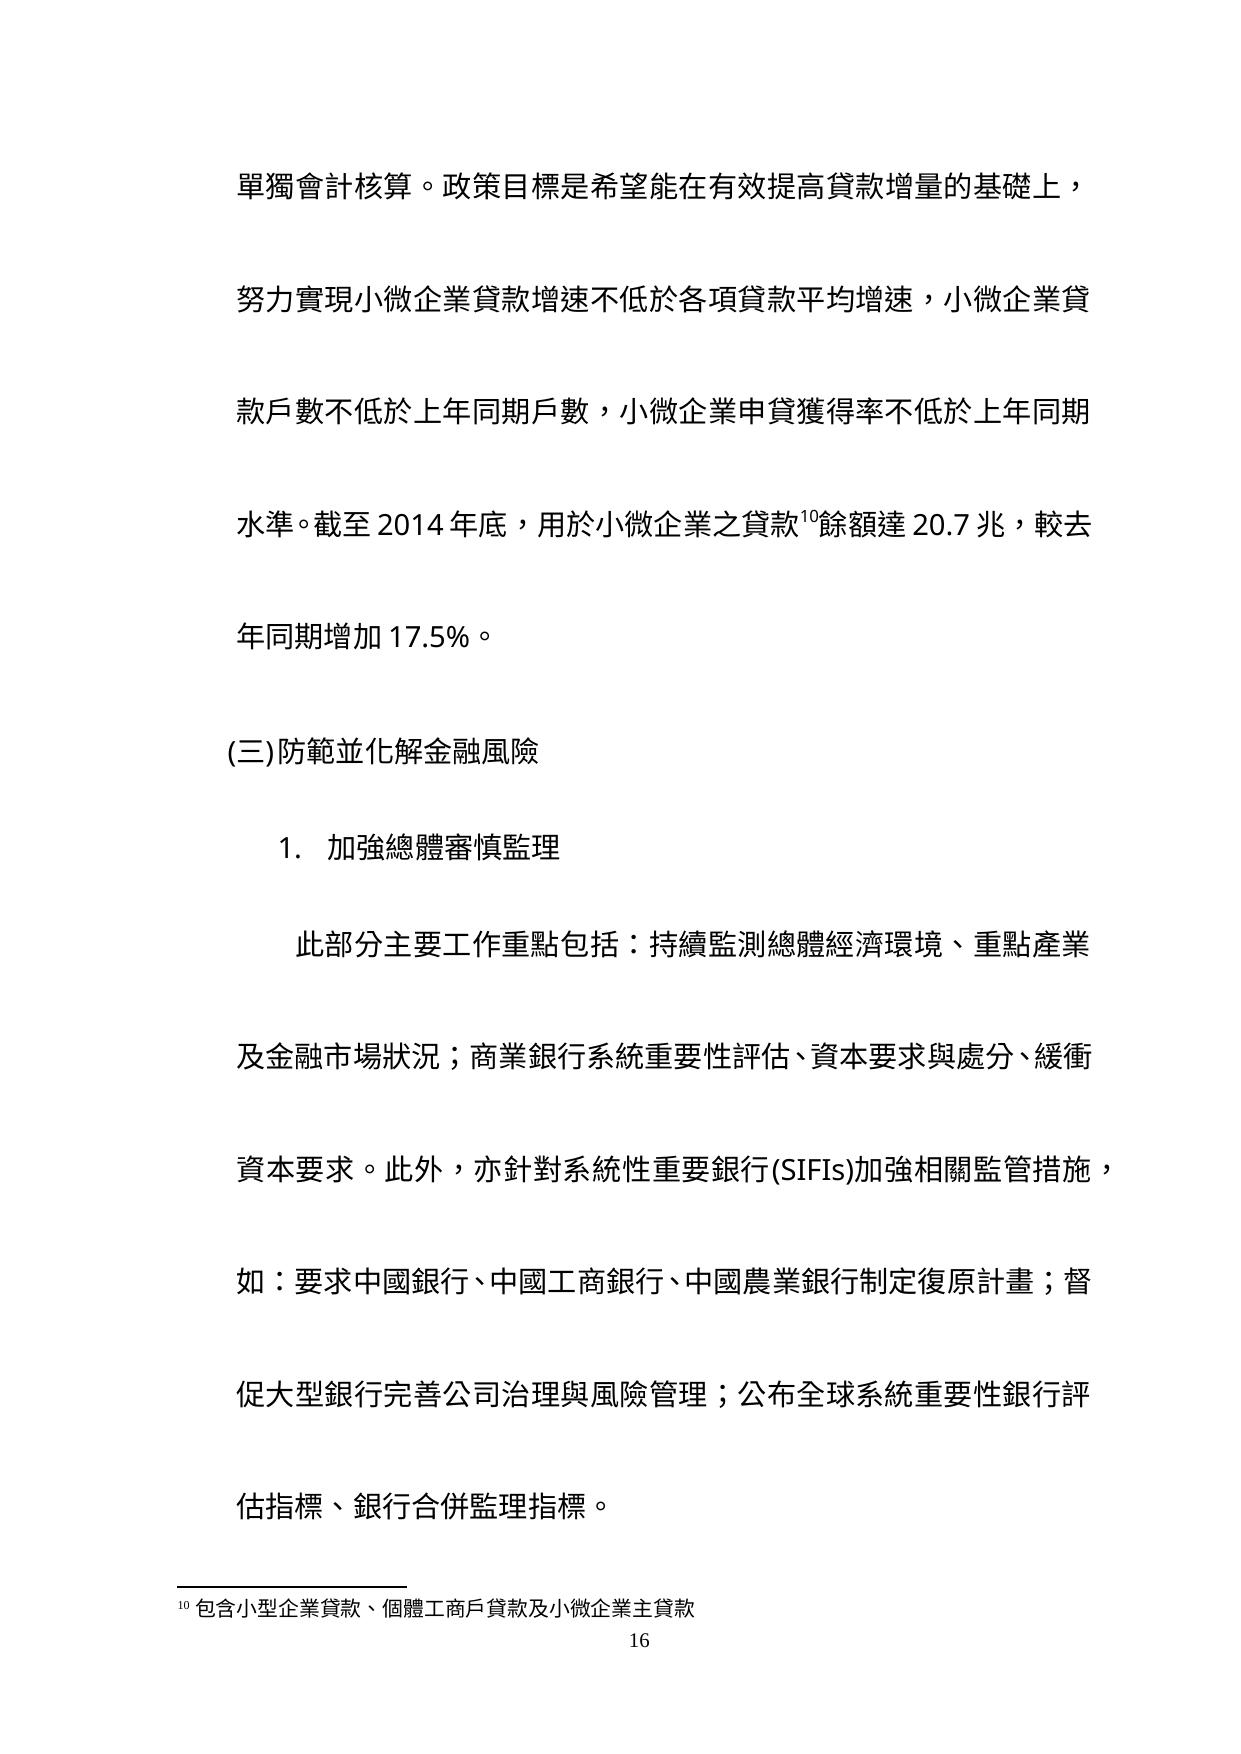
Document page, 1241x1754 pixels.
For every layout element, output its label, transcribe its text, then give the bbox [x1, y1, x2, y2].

text 至於小微企業部分，銀監會甫於2015年 3月6日發布年度之「小微企業金融服務工作的指導意見」，持續要求銀行落實「六項機制」即：(1)強化利率風險定價機制、(2)獨立核算機制、(3)高效審批機制、(4)激勵約束機制、(5)專業人員培訓機制、(6)違約資訊通報機制；與「四單原則」，即：(1)小微企業金融服務專營機構單列信貸計畫、(2)單獨配置人力資源和財務資源、(3)單獨客戶認定與信貸評審、(4)單獨會計核算。政策目標是希望能在有效提高貸款增量的基礎上，努力實現小微企業貸款增速不低於各項貸款平均增速，小微企業貸款戶數不低於上年同期戶數，小微企業申貸獲得率不低於上年同期水準。截至2014年底，用於小微企業之貸款餘額達20.7兆，較去年同期增加17.5%。 [236, 148, 1092, 673]
list 防範並化解金融風險 [227, 713, 1092, 788]
list 加強總體審慎監理 [277, 809, 1092, 884]
text 包含小型企業貸款、個體工商戶貸款及小微企業主貸款 [177, 1593, 1092, 1623]
text 此部分主要工作重點包括：持續監測總體經濟環境、重點產業及金融市場狀況；商業銀行系統重要性評估、資本要求與處分、緩衝資本要求。此外，亦針對系統性重要銀行(SIFIs)加強相關監管措施，如：要求中國銀行、中國工商銀行、中國農業銀行制定復原計畫；督促大型銀行完善公司治理與風險管理；公布全球系統重要性銀行評估指標、銀行合併監理指標。 [236, 905, 1092, 1542]
